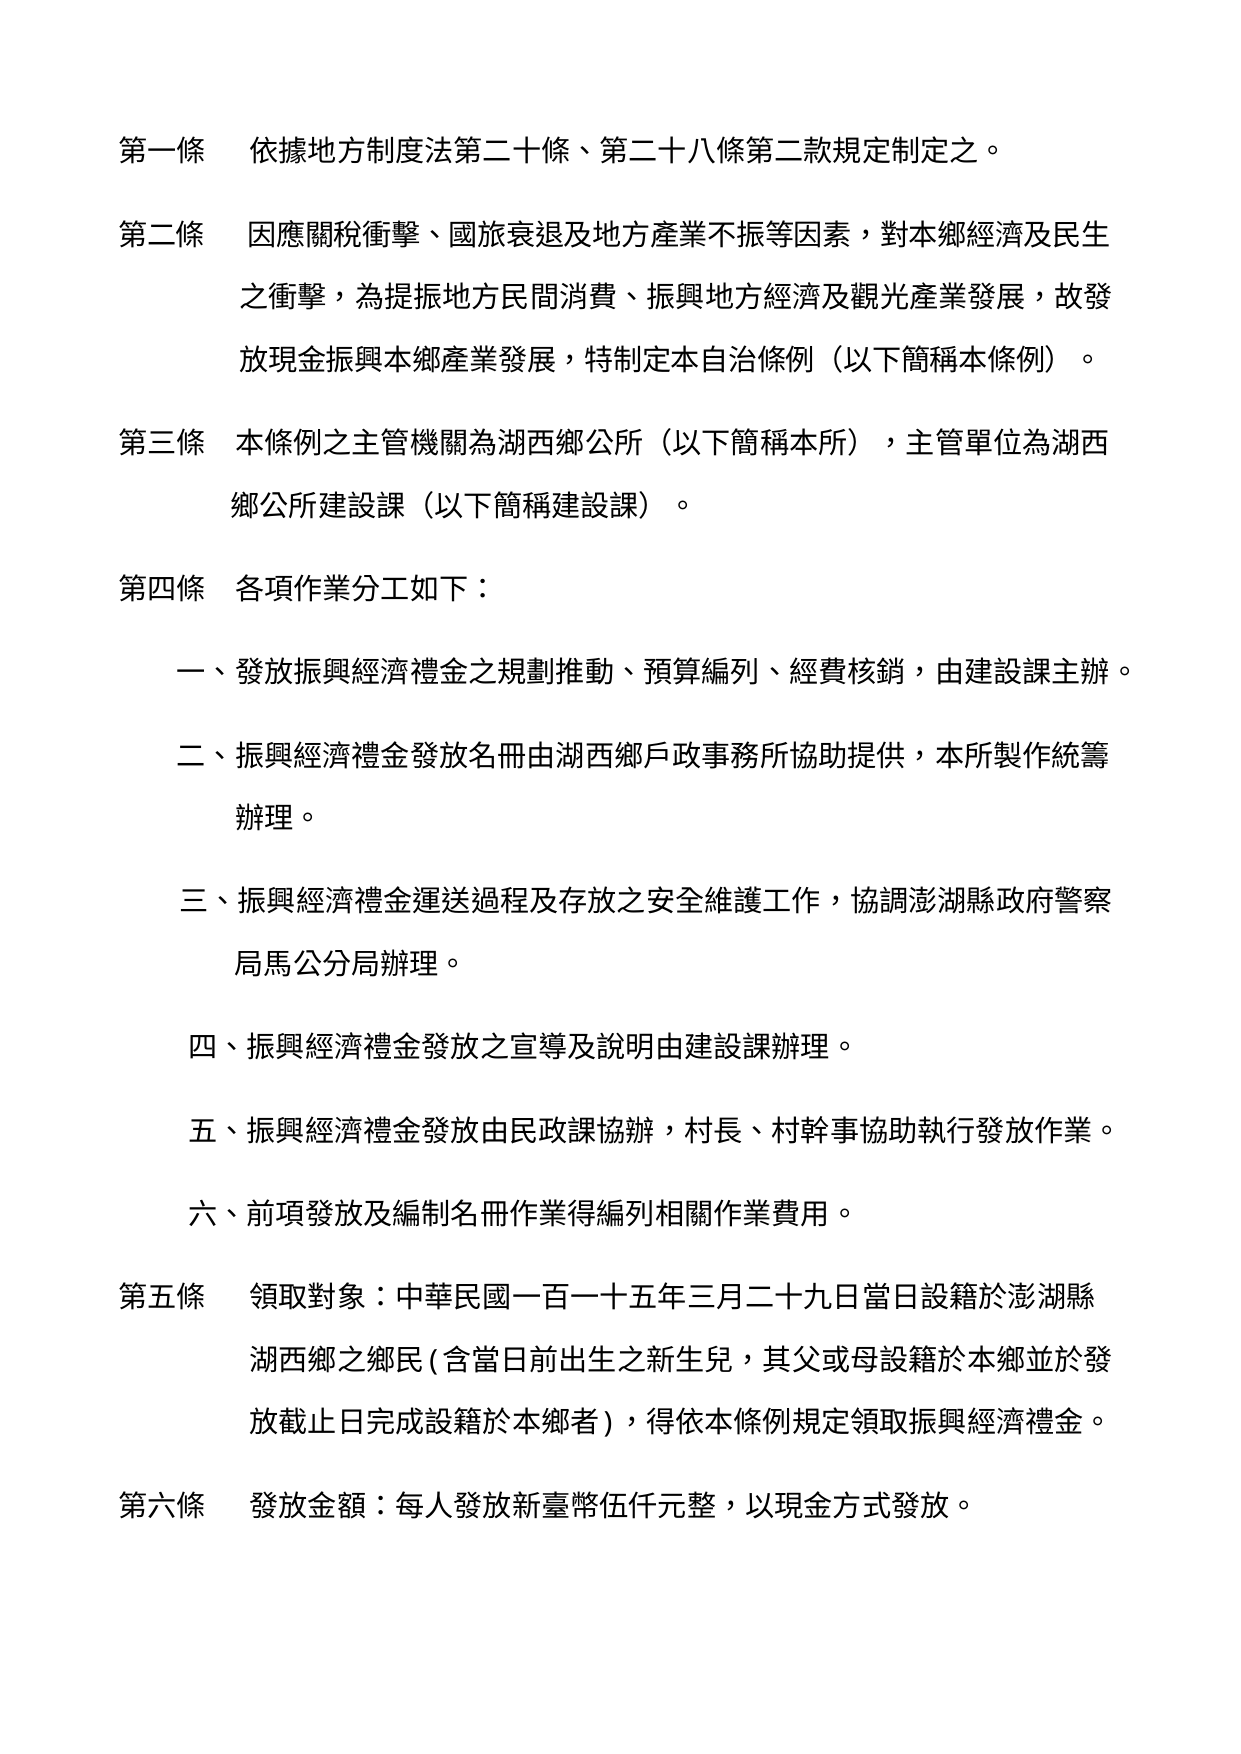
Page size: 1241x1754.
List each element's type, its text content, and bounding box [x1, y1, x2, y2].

text 二、振興經濟禮金發放名冊由湖西鄉戶政事務所協助提供，本所製作統籌辦理。 [176, 712, 1122, 837]
text 四、振興經濟禮金發放之宣導及說明由建設課辦理。 [118, 1003, 1122, 1066]
text 第四條 各項作業分工如下： [118, 545, 1122, 607]
text 第一條 依據地方制度法第二十條、第二十八條第二款規定制定之。 [118, 107, 1122, 170]
text 三、振興經濟禮金運送過程及存放之安全維護工作，協調澎湖縣政府警察局馬公分局辦理。 [162, 857, 1122, 982]
text 第二條 因應關稅衝擊、國旅衰退及地方產業不振等因素，對本鄉經濟及民生之衝擊，為提振地方民間消費、振興地方經濟及觀光產業發展，故發放現金振興本鄉產業發展，特制定本自治條例（以下簡稱本條例）。 [118, 191, 1122, 378]
text 第五條 領取對象：中華民國一百一十五年三月二十九日當日設籍於澎湖縣湖西鄉之鄉民(含當日前出生之新生兒，其父或母設籍於本鄉並於發放截止日完成設籍於本鄉者)，得依本條例規定領取振興經濟禮金。 [118, 1253, 1122, 1441]
text 一、發放振興經濟禮金之規劃推動、預算編列、經費核銷，由建設課主辦。 [118, 628, 1122, 691]
text 五、振興經濟禮金發放由民政課協辦，村長、村幹事協助執行發放作業。 [118, 1087, 1122, 1149]
text 第三條 本條例之主管機關為湖西鄉公所（以下簡稱本所），主管單位為湖西鄉公所建設課（以下簡稱建設課）。 [118, 399, 1122, 524]
text 六、前項發放及編制名冊作業得編列相關作業費用。 [118, 1170, 1122, 1232]
text 第六條 發放金額：每人發放新臺幣伍仟元整，以現金方式發放。 [118, 1462, 1122, 1524]
